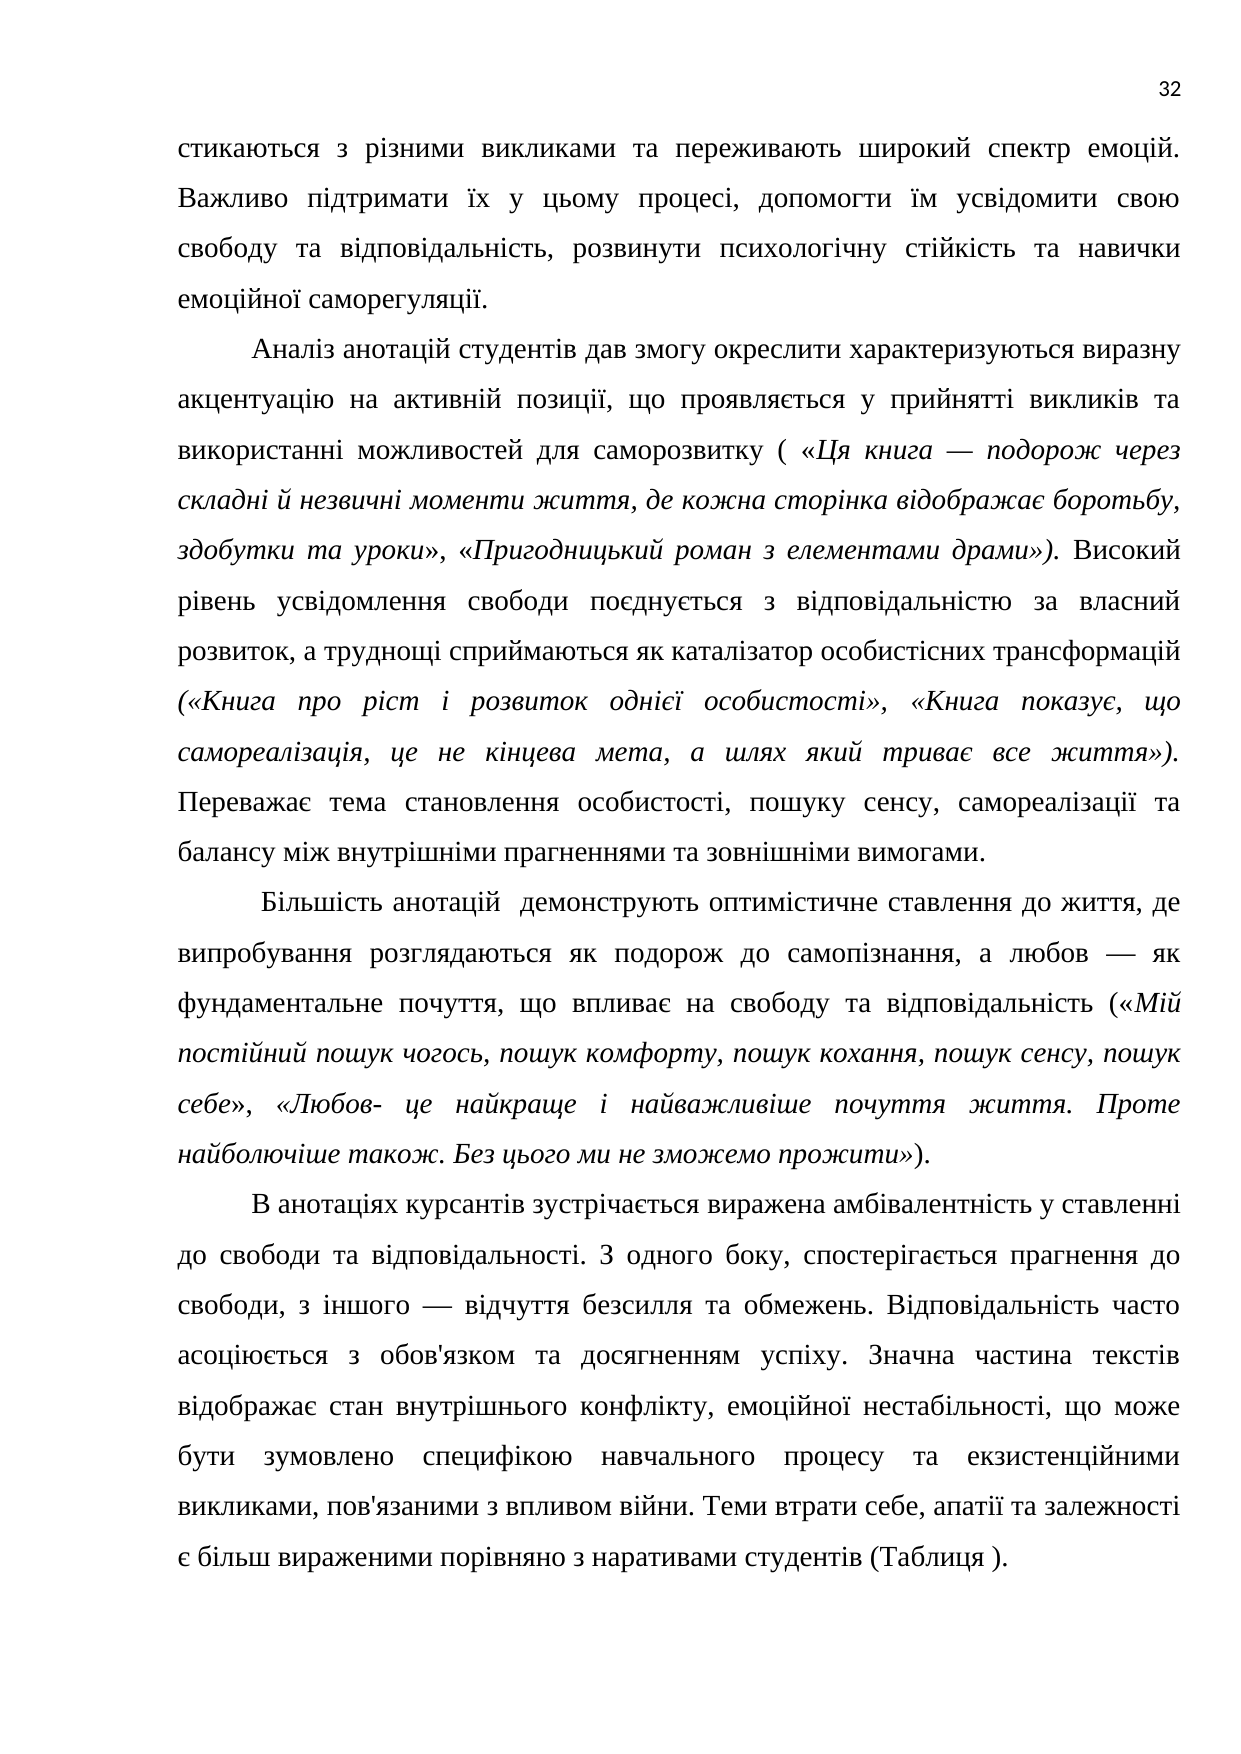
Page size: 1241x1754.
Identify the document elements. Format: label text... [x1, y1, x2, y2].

text стикаються з різними викликами та переживають широкий спектр емоцій. Важливо підтримати їх у цьому процесі, допомогти їм усвідомити свою свободу та відповідальність, розвинути психологічну стійкість та навички емоційної саморегуляції. [177, 130, 1181, 314]
text Аналіз анотацій студентів дав змогу окреслити характеризуються виразну акцентуацію на активній позиції, що проявляється у прийнятті викликів та використанні можливостей для саморозвитку ( «Ця книга — подорож через складні й незвичні моменти життя, де кожна сторінка відображає боротьбу, здобутки та уроки», «Пригодницький роман з елементами драми»). Високий рівень усвідомлення свободи поєднується з відповідальністю за власний розвиток, а труднощі сприймаються як каталізатор особистісних трансформацій («Книга про ріст і розвиток однієї особистості», «Книга показує, що самореалізація, це не кінцева мета, а шлях який триває все життя»). Переважає тема становлення особистості, пошуку сенсу, самореалізації та балансу між внутрішніми прагненнями та зовнішніми вимогами. [177, 331, 1181, 868]
text В анотаціях курсантів зустрічається виражена амбівалентність у ставленні до свободи та відповідальності. З одного боку, спостерігається прагнення до свободи, з іншого — відчуття безсилля та обмежень. Відповідальність часто асоціюється з обов'язком та досягненням успіху. Значна частина текстів відображає стан внутрішнього конфлікту, емоційної нестабільності, що може бути зумовлено специфікою навчального процесу та екзистенційними викликами, пов'язаними з впливом війни. Теми втрати себе, апатії та залежності є більш вираженими порівняно з наративами студентів (Таблиця ). [177, 1186, 1181, 1572]
text Більшість анотацій демонструють оптимістичне ставлення до життя, де випробування розглядаються як подорож до самопізнання, а любов — як фундаментальне почуття, що впливає на свободу та відповідальність («Мій постійний пошук чогось, пошук комфорту, пошук кохання, пошук сенсу, пошук себе», «Любов- це найкраще і найважливіше почуття життя. Проте найболючіше також. Без цього ми не зможемо прожити»). [177, 884, 1181, 1170]
